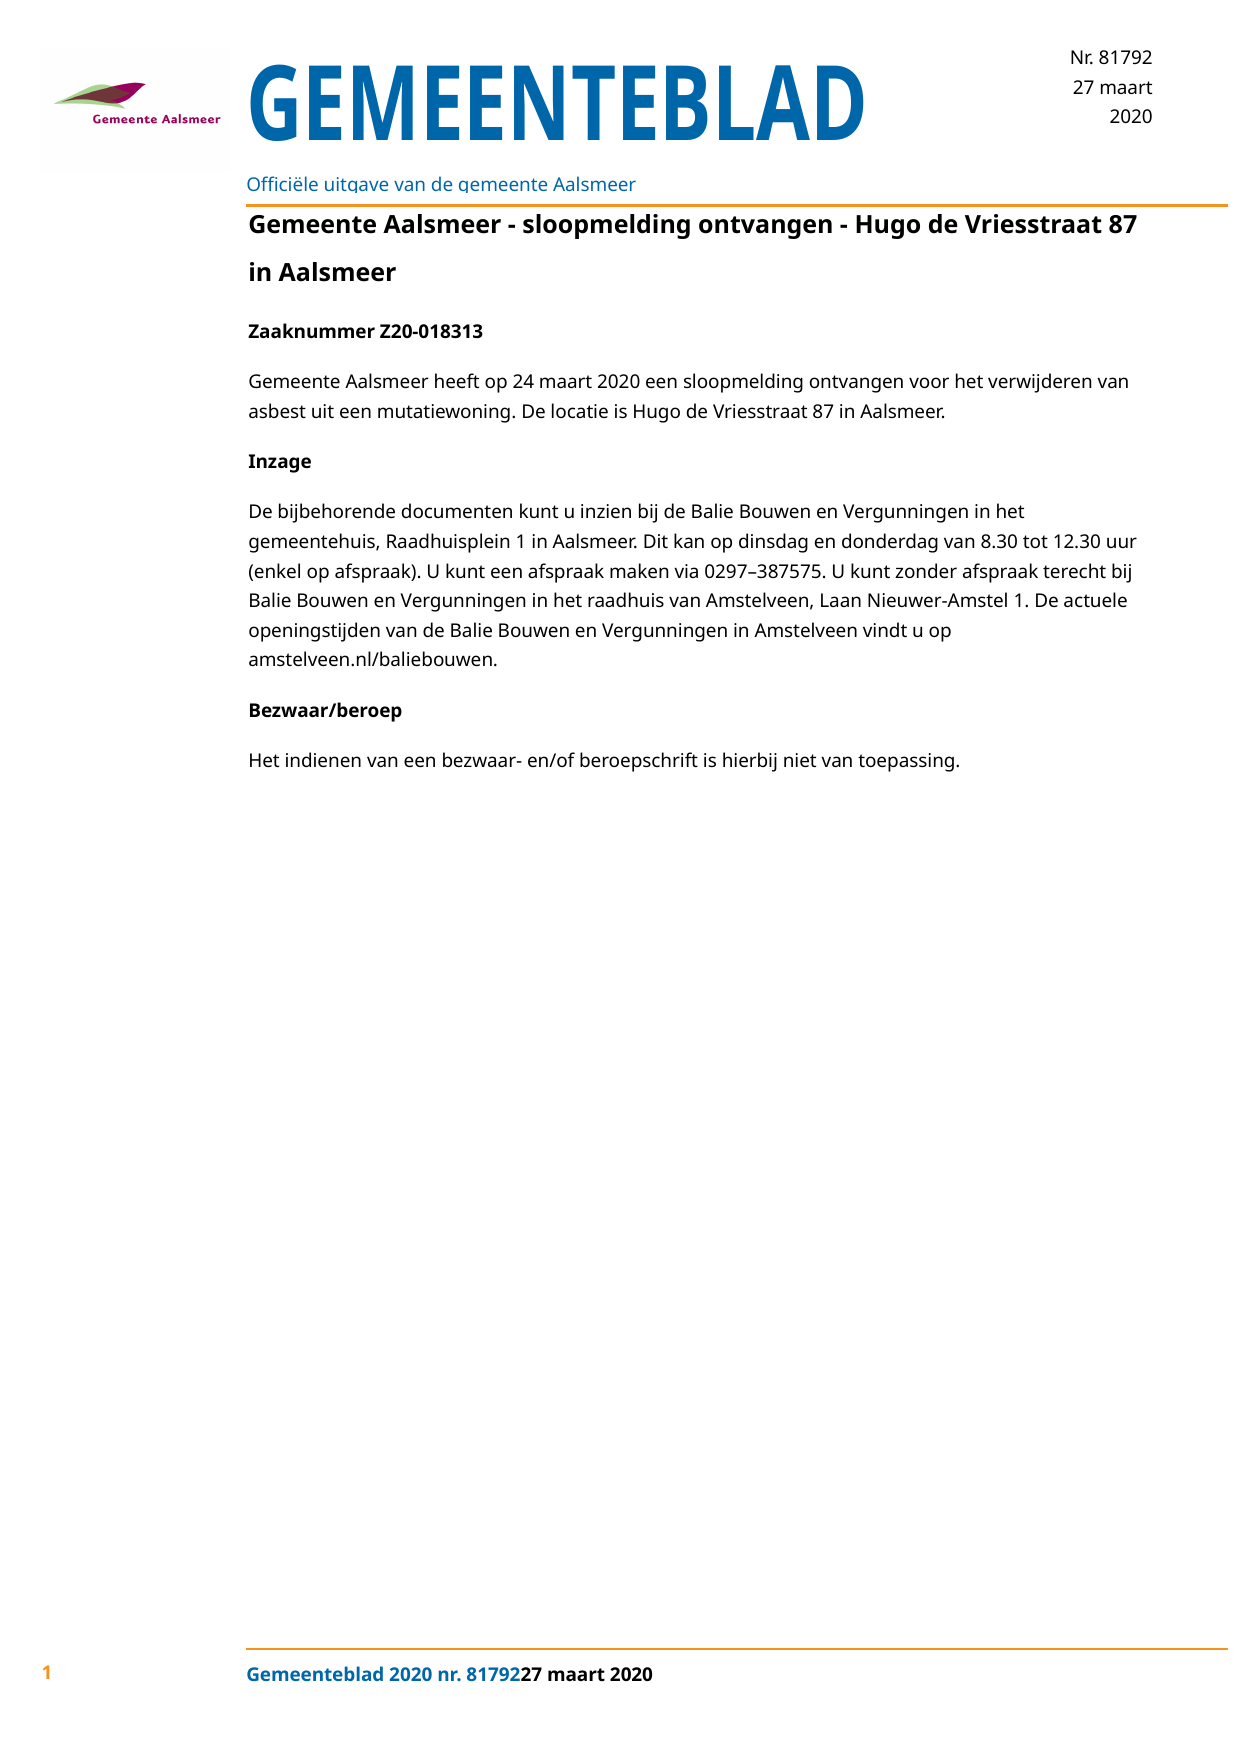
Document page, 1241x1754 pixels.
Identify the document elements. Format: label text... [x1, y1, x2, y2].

text Het indienen van een bezwaar- en/of beroepschrift is hierbij niet van toepassing. [248, 747, 1152, 773]
text Gemeente Aalsmeer - sloopmelding ontvangen - Hugo de Vriesstraat 87 in Aalsmeer [248, 207, 1152, 288]
text Zaaknummer Z20-018313 [248, 318, 1152, 344]
text Gemeente Aalsmeer heeft op 24 maart 2020 een sloopmelding ontvangen voor het verwijderen van asbest uit een mutatiewoning. De locatie is Hugo de Vriesstraat 87 in Aalsmeer. [248, 368, 1152, 424]
text Bezwaar/beroep [248, 697, 1152, 723]
text De bijbehorende documenten kunt u inzien bij de Balie Bouwen en Vergunningen in het gemeentehuis, Raadhuisplein 1 in Aalsmeer. Dit kan op dinsdag en donderdag van 8.30 tot 12.30 uur (enkel op afspraak). U kunt een afspraak maken via 0297–387575. U kunt zonder afspraak terecht bij Balie Bouwen en Vergunningen in het raadhuis van Amstelveen, Laan Nieuwer-Amstel 1. De actuele openingstijden van de Balie Bouwen en Vergunningen in Amstelveen vindt u op amstelveen.nl/baliebouwen. [248, 499, 1152, 672]
text Inzage [248, 448, 1152, 474]
picture [41, 47, 231, 172]
